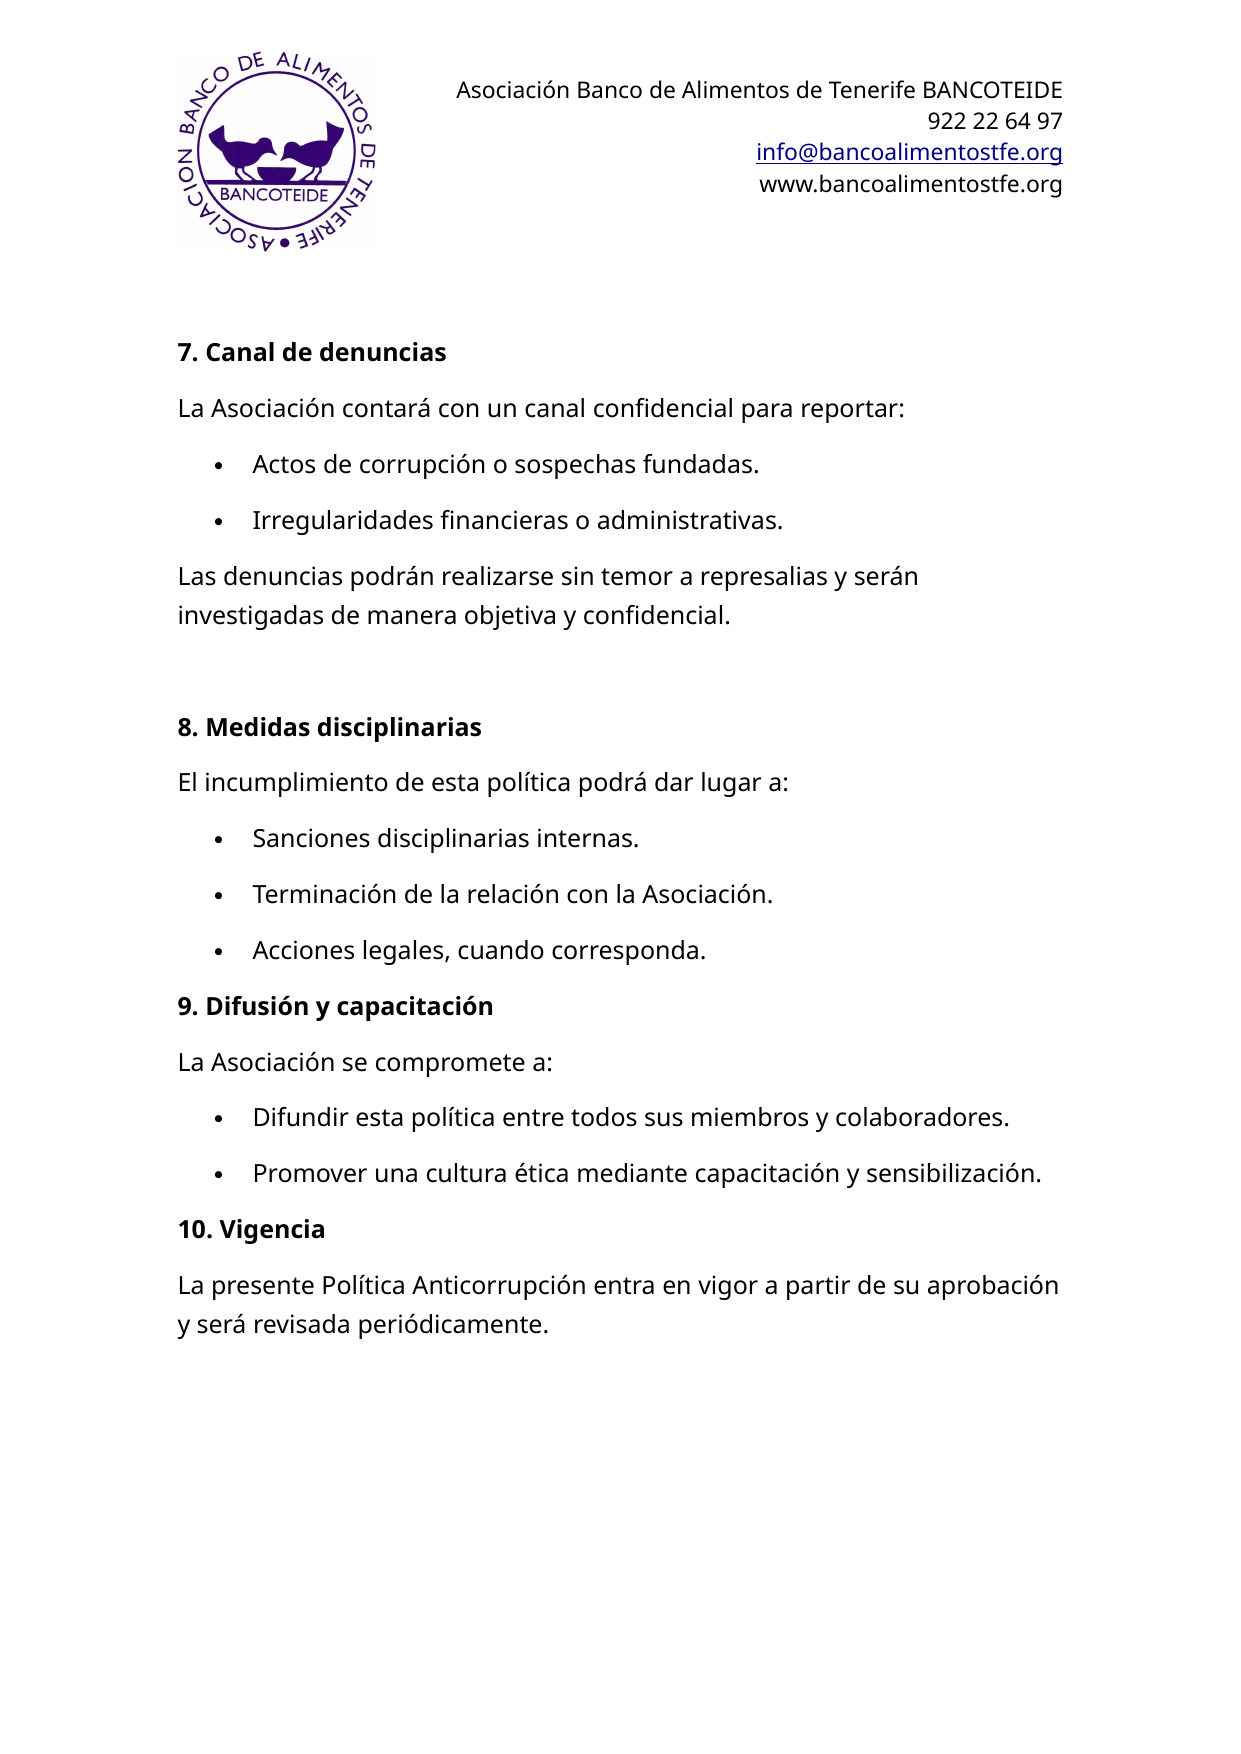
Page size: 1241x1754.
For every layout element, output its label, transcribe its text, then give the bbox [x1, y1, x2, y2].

text La presente Política Anticorrupción entra en vigor a partir de su aprobación y será revisada periódicamente. [177, 1267, 1063, 1341]
text La Asociación contará con un canal confidencial para reportar: [177, 391, 1063, 425]
text Las denuncias podrán realizarse sin temor a represalias y serán investigadas de manera objetiva y confidencial. [177, 558, 1063, 632]
text La Asociación se compromete a: [177, 1044, 1063, 1078]
text 9. Difusión y capacitación [177, 988, 1063, 1022]
text 10. Vigencia [177, 1212, 1063, 1246]
list Acciones legales, cuando corresponda. [215, 932, 1063, 967]
list Promover una cultura ética mediante capacitación y sensibilización. [215, 1156, 1063, 1190]
text 8. Medidas disciplinarias [177, 709, 1063, 743]
list Sanciones disciplinarias internas. [215, 821, 1063, 855]
list Actos de corrupción o sospechas fundadas. [215, 447, 1063, 481]
list Irregularidades financieras o administrativas. [215, 502, 1063, 537]
text 7. Canal de denuncias [177, 335, 1063, 369]
list Terminación de la relación con la Asociación. [215, 877, 1063, 911]
text El incumplimiento de esta política podrá dar lugar a: [177, 765, 1063, 799]
list Difundir esta política entre todos sus miembros y colaboradores. [215, 1100, 1063, 1134]
